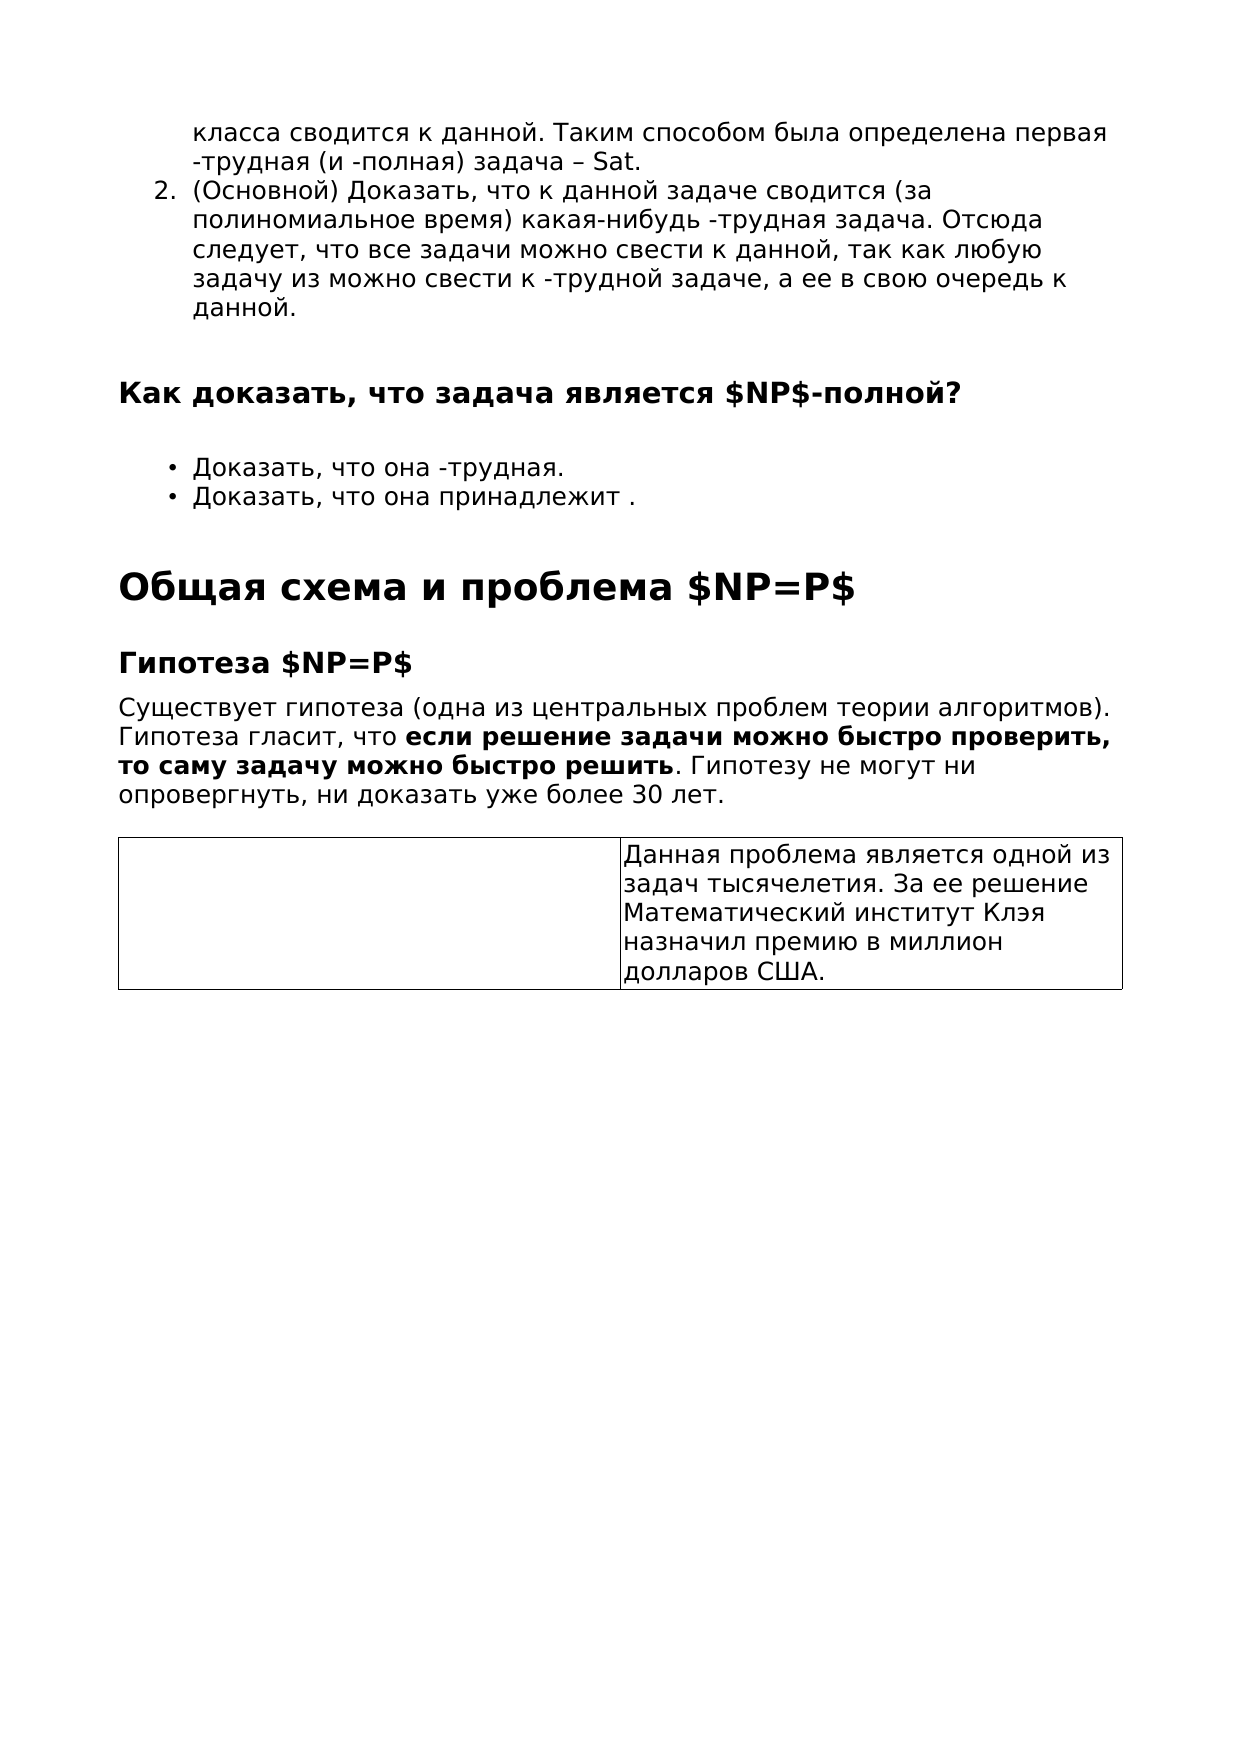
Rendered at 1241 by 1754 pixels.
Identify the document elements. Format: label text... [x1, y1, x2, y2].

text Существует гипотеза (одна из центральных проблем теории алгоритмов). Гипотеза гласит, что если решение задачи можно быстро проверить, то саму задачу можно быстро решить. Гипотезу не могут ни опровергнуть, ни доказать уже более 30 лет. [118, 693, 1122, 810]
subtitle Общая схема и проблема $NP=P$ [118, 566, 1122, 609]
table_header [119, 838, 620, 989]
table_header Данная проблема является одной из задач тысячелетия. За ее решение Математический институт Клэя назначил премию в миллион долларов США. [621, 838, 1122, 989]
subtitle Гипотеза $NP=P$ [118, 647, 1122, 681]
list класса сводится к данной. Таким способом была определена первая -трудная (и -полная) задача – Sat. [177, 118, 1122, 176]
subtitle Как доказать, что задача является $NP$-полной? [118, 377, 1122, 411]
list Доказать, что она принадлежит . [177, 482, 1122, 511]
list (Основной) Доказать, что к данной задаче сводится (за полиномиальное время) какая-нибудь -трудная задача. Отсюда следует, что все задачи можно свести к данной, так как любую задачу из можно свести к -трудной задаче, а ее в свою очередь к данной. [177, 176, 1122, 322]
list Доказать, что она -трудная. [177, 453, 1122, 482]
